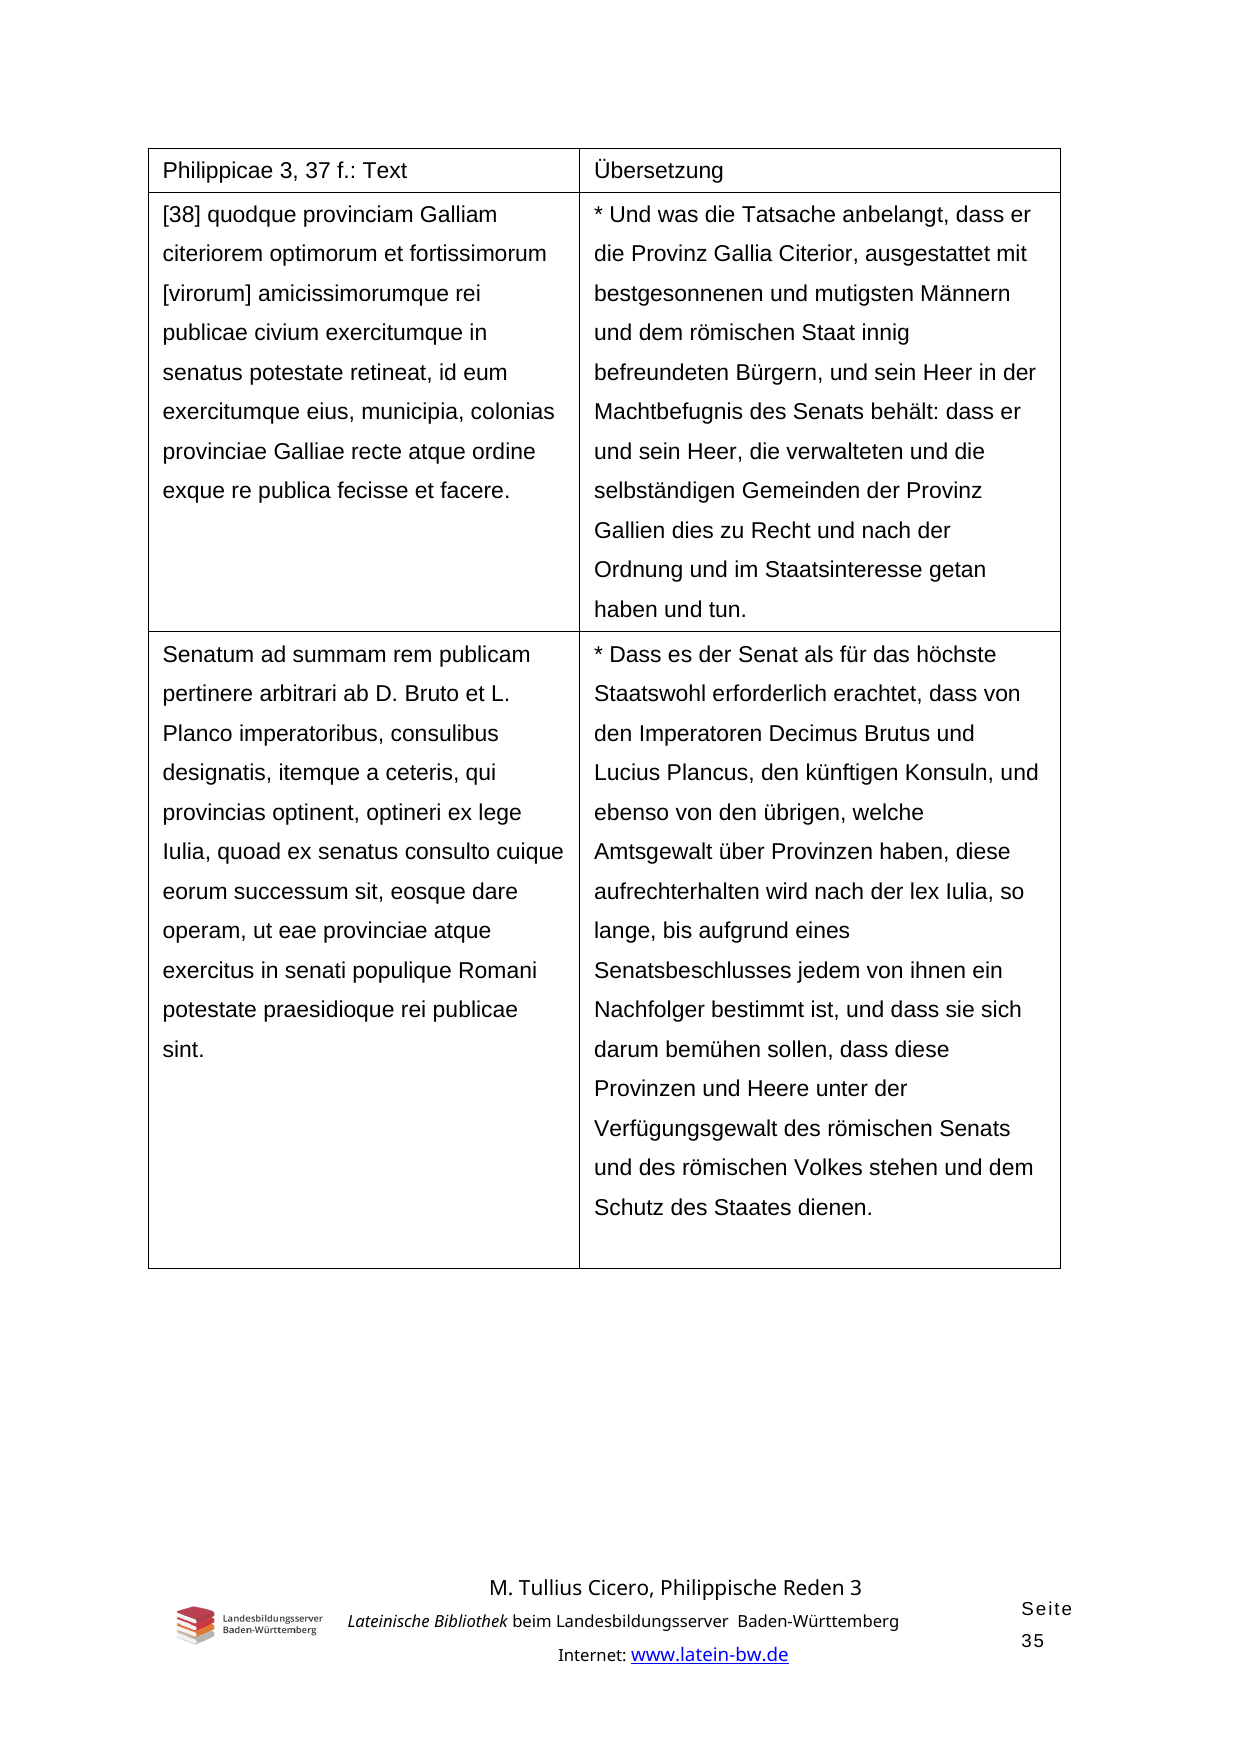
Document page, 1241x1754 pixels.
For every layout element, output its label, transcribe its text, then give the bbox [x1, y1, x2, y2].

table_cell * Und was die Tatsache anbelangt, dass er die Provinz Gallia Citerior, ausgestattet mit bestgesonnenen und mutigsten Männern und dem römischen Staat innig befreundeten Bürgern, und sein Heer in der Machtbefugnis des Senats behält: dass er und sein Heer, die verwalteten und die selbständigen Gemeinden der Provinz Gallien dies zu Recht und nach der Ordnung und im Staatsinteresse getan haben und tun. [580, 193, 1060, 631]
table_header Übersetzung [580, 149, 1060, 192]
table_cell * Dass es der Senat als für das höchste Staatswohl erforderlich erachtet, dass von den Imperatoren Decimus Brutus und Lucius Plancus, den künftigen Konsuln, und ebenso von den übrigen, welche Amtsgewalt über Provinzen haben, diese aufrechterhalten wird nach der lex Iulia, so lange, bis aufgrund eines Senatsbeschlusses jedem von ihnen ein Nachfolger bestimmt ist, und dass sie sich darum bemühen sollen, dass diese Provinzen und Heere unter der Verfügungsgewalt des römischen Senats und des römischen Volkes stehen und dem Schutz des Staates dienen. [580, 632, 1060, 1268]
picture [170, 1599, 325, 1649]
table_cell Senatum ad summam rem publicam pertinere arbitrari ab D. Bruto et L. Planco imperatoribus, consulibus designatis, itemque a ceteris, qui provincias optinent, optineri ex lege Iulia, quoad ex senatus consulto cuique eorum successum sit, eosque dare operam, ut eae provinciae atque exercitus in senati populique Romani potestate praesidioque rei publicae sint. [149, 632, 579, 1268]
table_header Philippicae 3, 37 f.: Text [149, 149, 579, 192]
table_cell [38] quodque provinciam Galliam citeriorem optimorum et fortissimorum [virorum] amicissimorumque rei publicae civium exercitumque in senatus potestate retineat, id eum exercitumque eius, municipia, colonias provinciae Galliae recte atque ordine exque re publica fecisse et facere. [149, 193, 579, 631]
